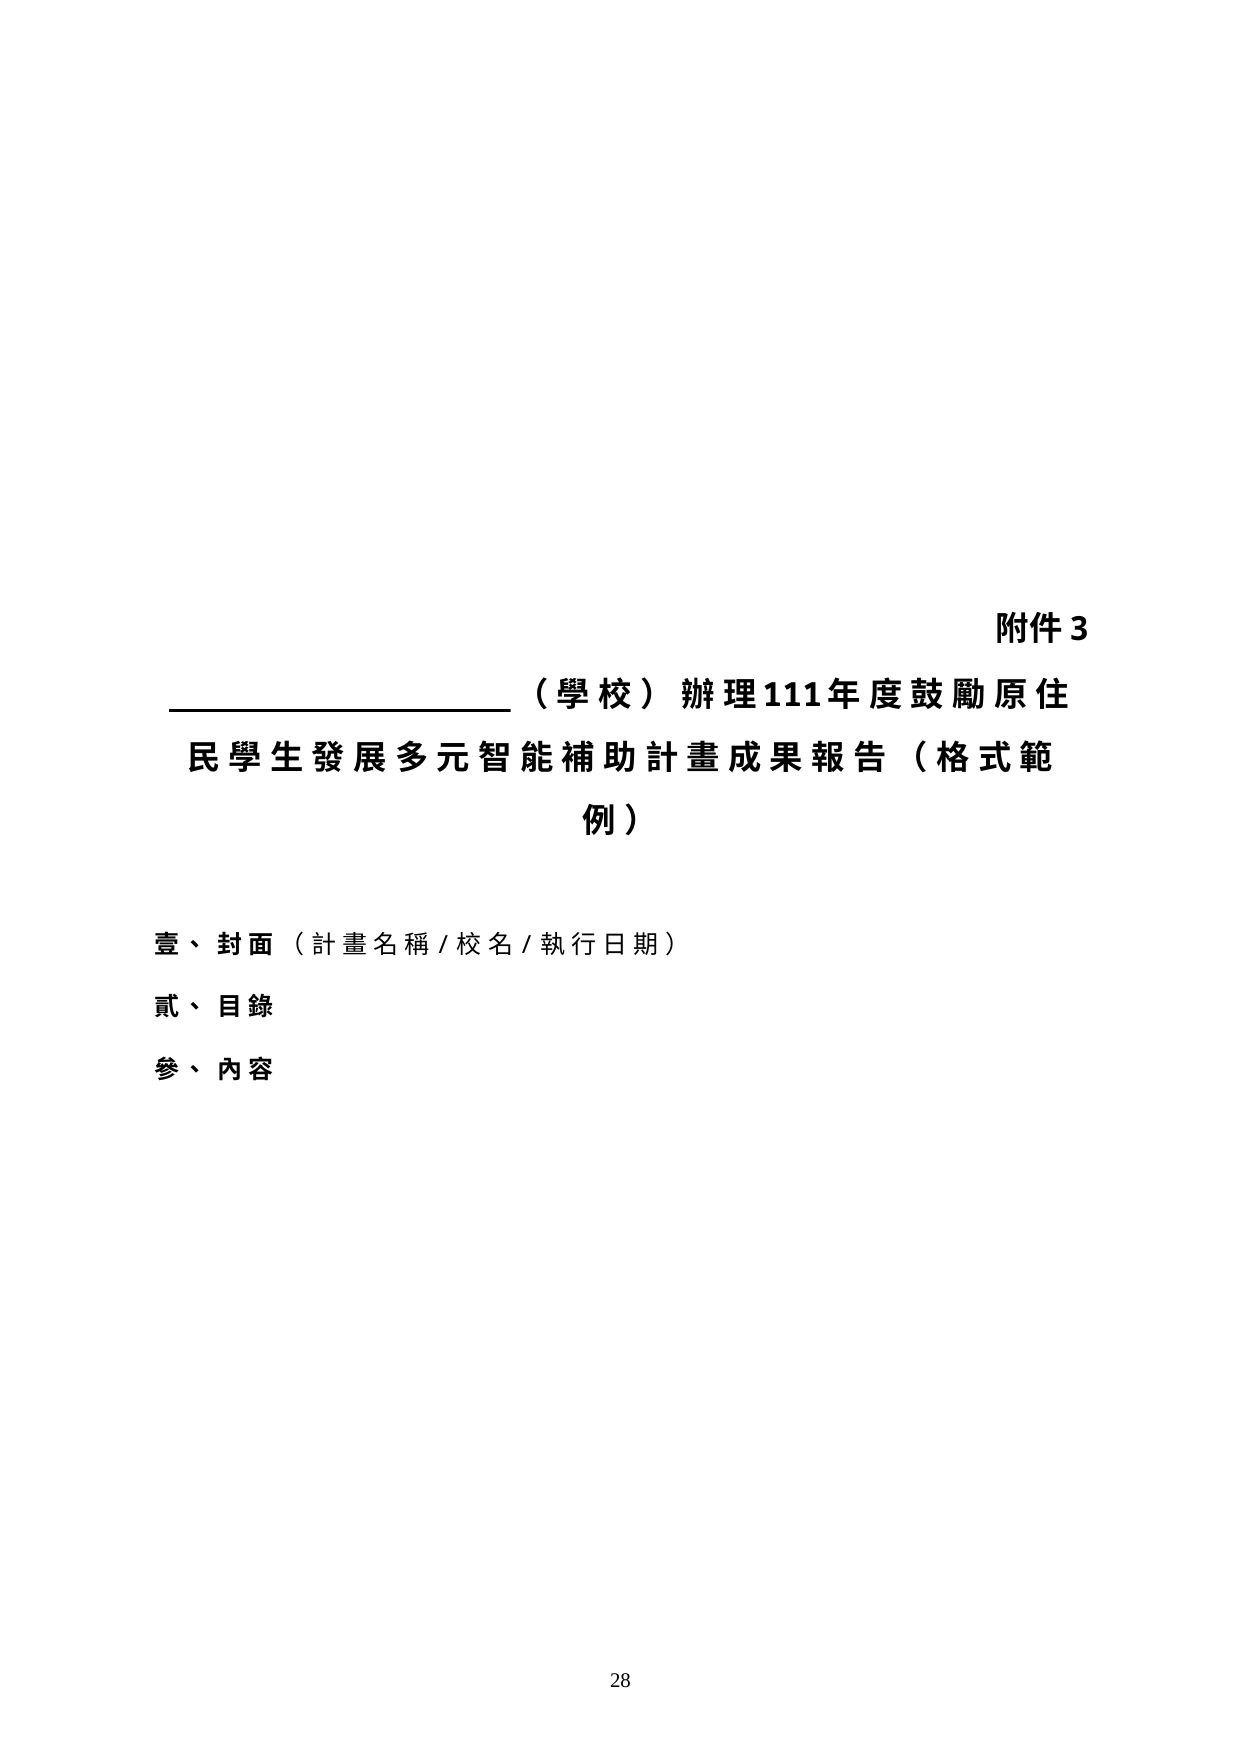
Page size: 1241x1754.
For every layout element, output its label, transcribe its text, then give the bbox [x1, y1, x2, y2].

text 貳、目錄 [151, 963, 1089, 1026]
text 壹、封面（計畫名稱/校名/執行日期） [151, 901, 1089, 963]
text （學校）辦理111年度鼓勵原住民學生發展多元智能補助計畫成果報告（格式範例） [151, 651, 1089, 838]
text 參、內容 [151, 1026, 1089, 1088]
text 附件3 [250, 599, 1089, 651]
